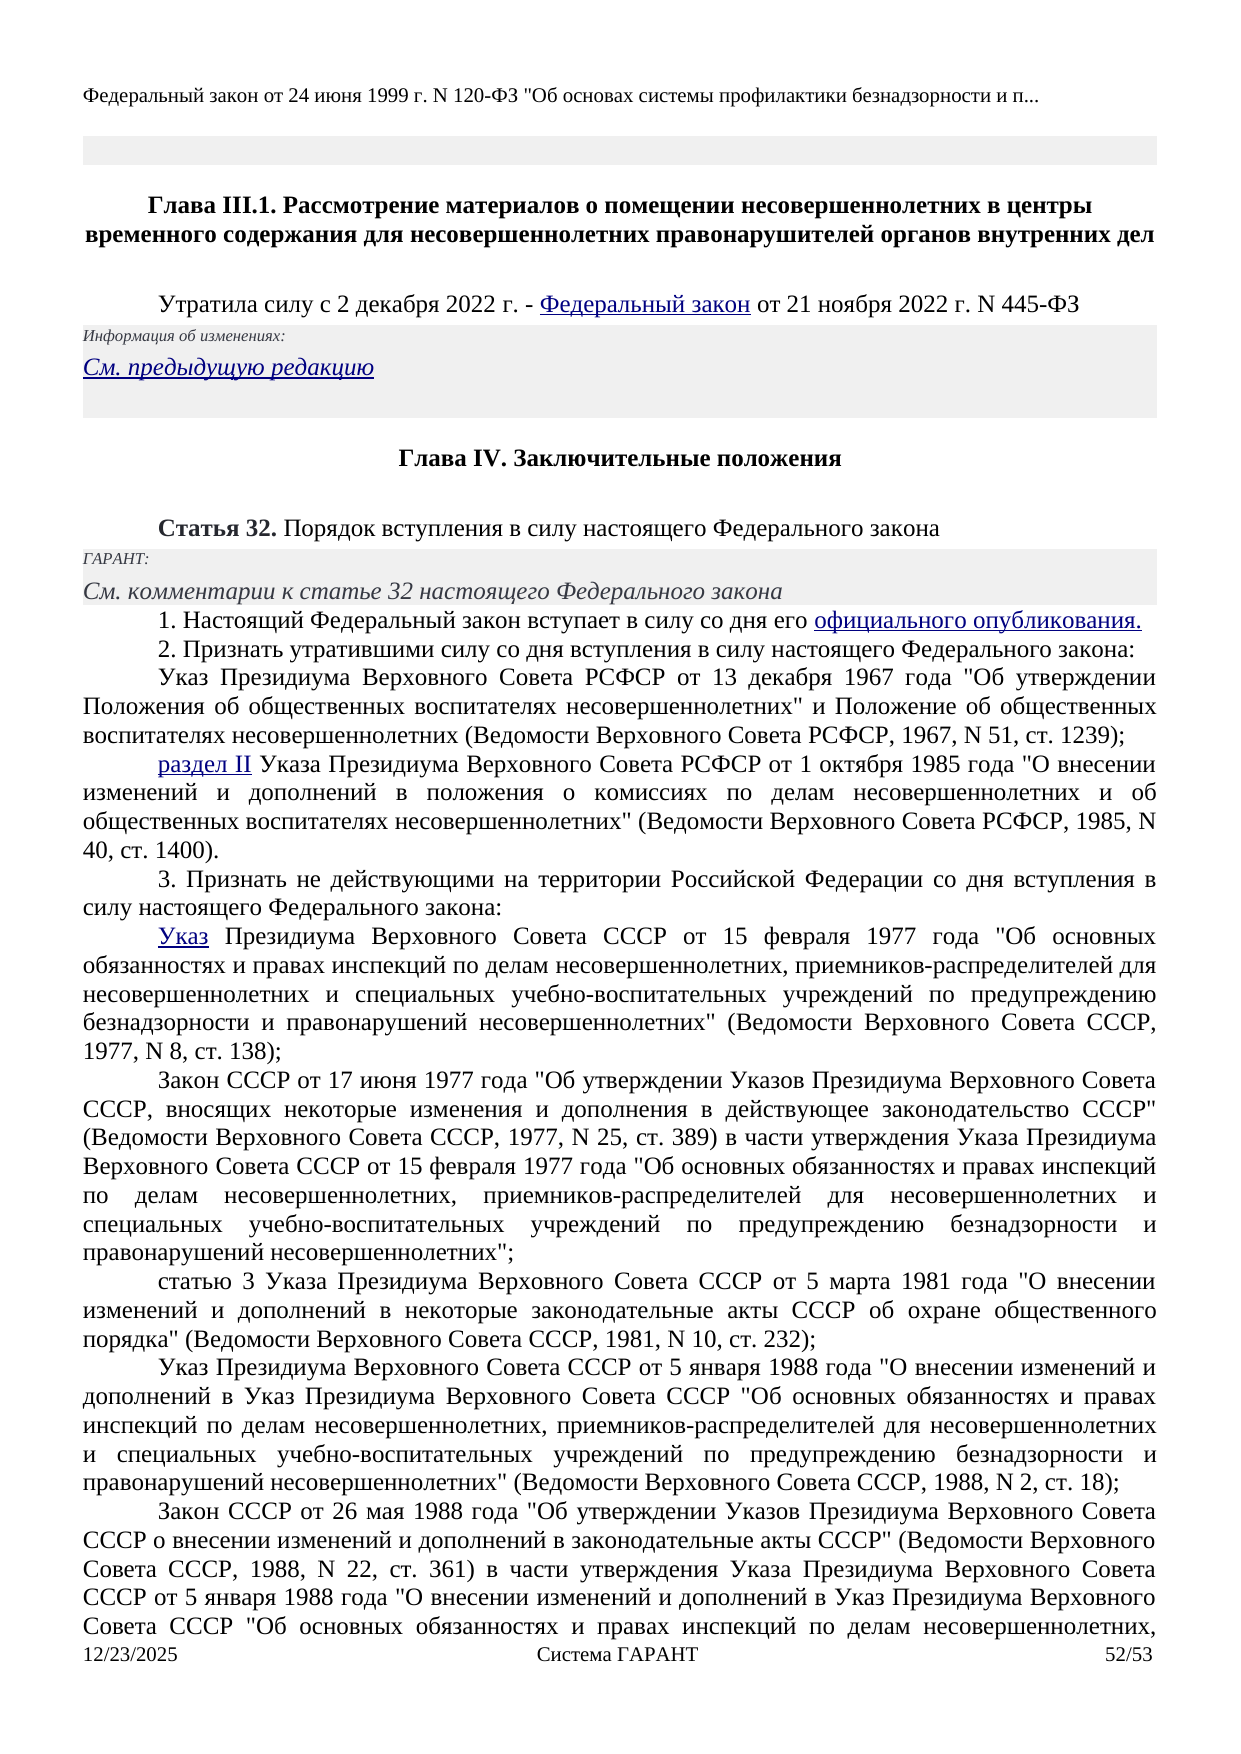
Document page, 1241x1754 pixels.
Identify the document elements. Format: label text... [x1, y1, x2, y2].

text статью 3 Указа Президиума Верховного Совета СССР от 5 марта 1981 года "О внесении изменений и дополнений в некоторые законодательные акты СССР об охране общественного порядка" (Ведомости Верховного Совета СССР, 1981, N 10, ст. 232); [83, 1266, 1157, 1352]
text 1. Настоящий Федеральный закон вступает в силу со дня его официального опубликования. [83, 605, 1157, 634]
text 2. Признать утратившими силу со дня вступления в силу настоящего Федерального закона: [83, 634, 1157, 662]
text раздел II Указа Президиума Верховного Совета РСФСР от 1 октября 1985 года "О внесении изменений и дополнений в положения о комиссиях по делам несовершеннолетних и об общественных воспитателях несовершеннолетних" (Ведомости Верховного Совета РСФСР, 1985, N 40, ст. 1400). [83, 749, 1157, 864]
text Статья 32. Порядок вступления в силу настоящего Федерального закона [158, 513, 1157, 541]
text 3. Признать не действующими на территории Российской Федерации со дня вступления в силу настоящего Федерального закона: [83, 864, 1157, 921]
text См. комментарии к статье 32 настоящего Федерального закона [785, 576, 1157, 605]
text Закон СССР от 17 июня 1977 года "Об утверждении Указов Президиума Верховного Совета СССР, вносящих некоторые изменения и дополнения в действующее законодательство СССР" (Ведомости Верховного Совета СССР, 1977, N 25, ст. 389) в части утверждения Указа Президиума Верховного Совета СССР от 15 февраля 1977 года "Об основных обязанностях и правах инспекций по делам несовершеннолетних, приемников-распределителей для несовершеннолетних и специальных учебно-воспитательных учреждений по предупреждению безнадзорности и правонарушений несовершеннолетних"; [83, 1065, 1157, 1266]
text ГАРАНТ: [151, 549, 1157, 568]
text Указ Президиума Верховного Совета СССР от 5 января 1988 года "О внесении изменений и дополнений в Указ Президиума Верховного Совета СССР "Об основных обязанностях и правах инспекций по делам несовершеннолетних, приемников-распределителей для несовершеннолетних и специальных учебно-воспитательных учреждений по предупреждению безнадзорности и правонарушений несовершеннолетних" (Ведомости Верховного Совета СССР, 1988, N 2, ст. 18); [83, 1352, 1157, 1496]
text Утратила силу с 2 декабря 2022 г. - Федеральный закон от 21 ноября 2022 г. N 445-ФЗ [83, 289, 1157, 317]
text Указ Президиума Верховного Совета РСФСР от 13 декабря 1967 года "Об утверждении Положения об общественных воспитателях несовершеннолетних" и Положение об общественных воспитателях несовершеннолетних (Ведомости Верховного Совета РСФСР, 1967, N 51, ст. 1239); [83, 662, 1157, 749]
subtitle Глава III.1. Рассмотрение материалов о помещении несовершеннолетних в центры временного содержания для несовершеннолетних правонарушителей органов внутренних дел [83, 190, 1157, 247]
text Закон СССР от 26 мая 1988 года "Об утверждении Указов Президиума Верховного Совета СССР о внесении изменений и дополнений в законодательные акты СССР" (Ведомости Верховного Совета СССР, 1988, N 22, ст. 361) в части утверждения Указа Президиума Верховного Совета СССР от 5 января 1988 года "О внесении изменений и дополнений в Указ Президиума Верховного Совета СССР "Об основных обязанностях и правах инспекций по делам несовершеннолетних, [83, 1496, 1157, 1640]
text Указ Президиума Верховного Совета СССР от 15 февраля 1977 года "Об основных обязанностях и правах инспекций по делам несовершеннолетних, приемников-распределителей для несовершеннолетних и специальных учебно-воспитательных учреждений по предупреждению безнадзорности и правонарушений несовершеннолетних" (Ведомости Верховного Совета СССР, 1977, N 8, ст. 138); [83, 921, 1157, 1065]
subtitle Глава IV. Заключительные положения [83, 443, 1157, 471]
text См. предыдущую редакцию [377, 352, 1157, 381]
text Информация об изменениях: [287, 325, 1157, 344]
